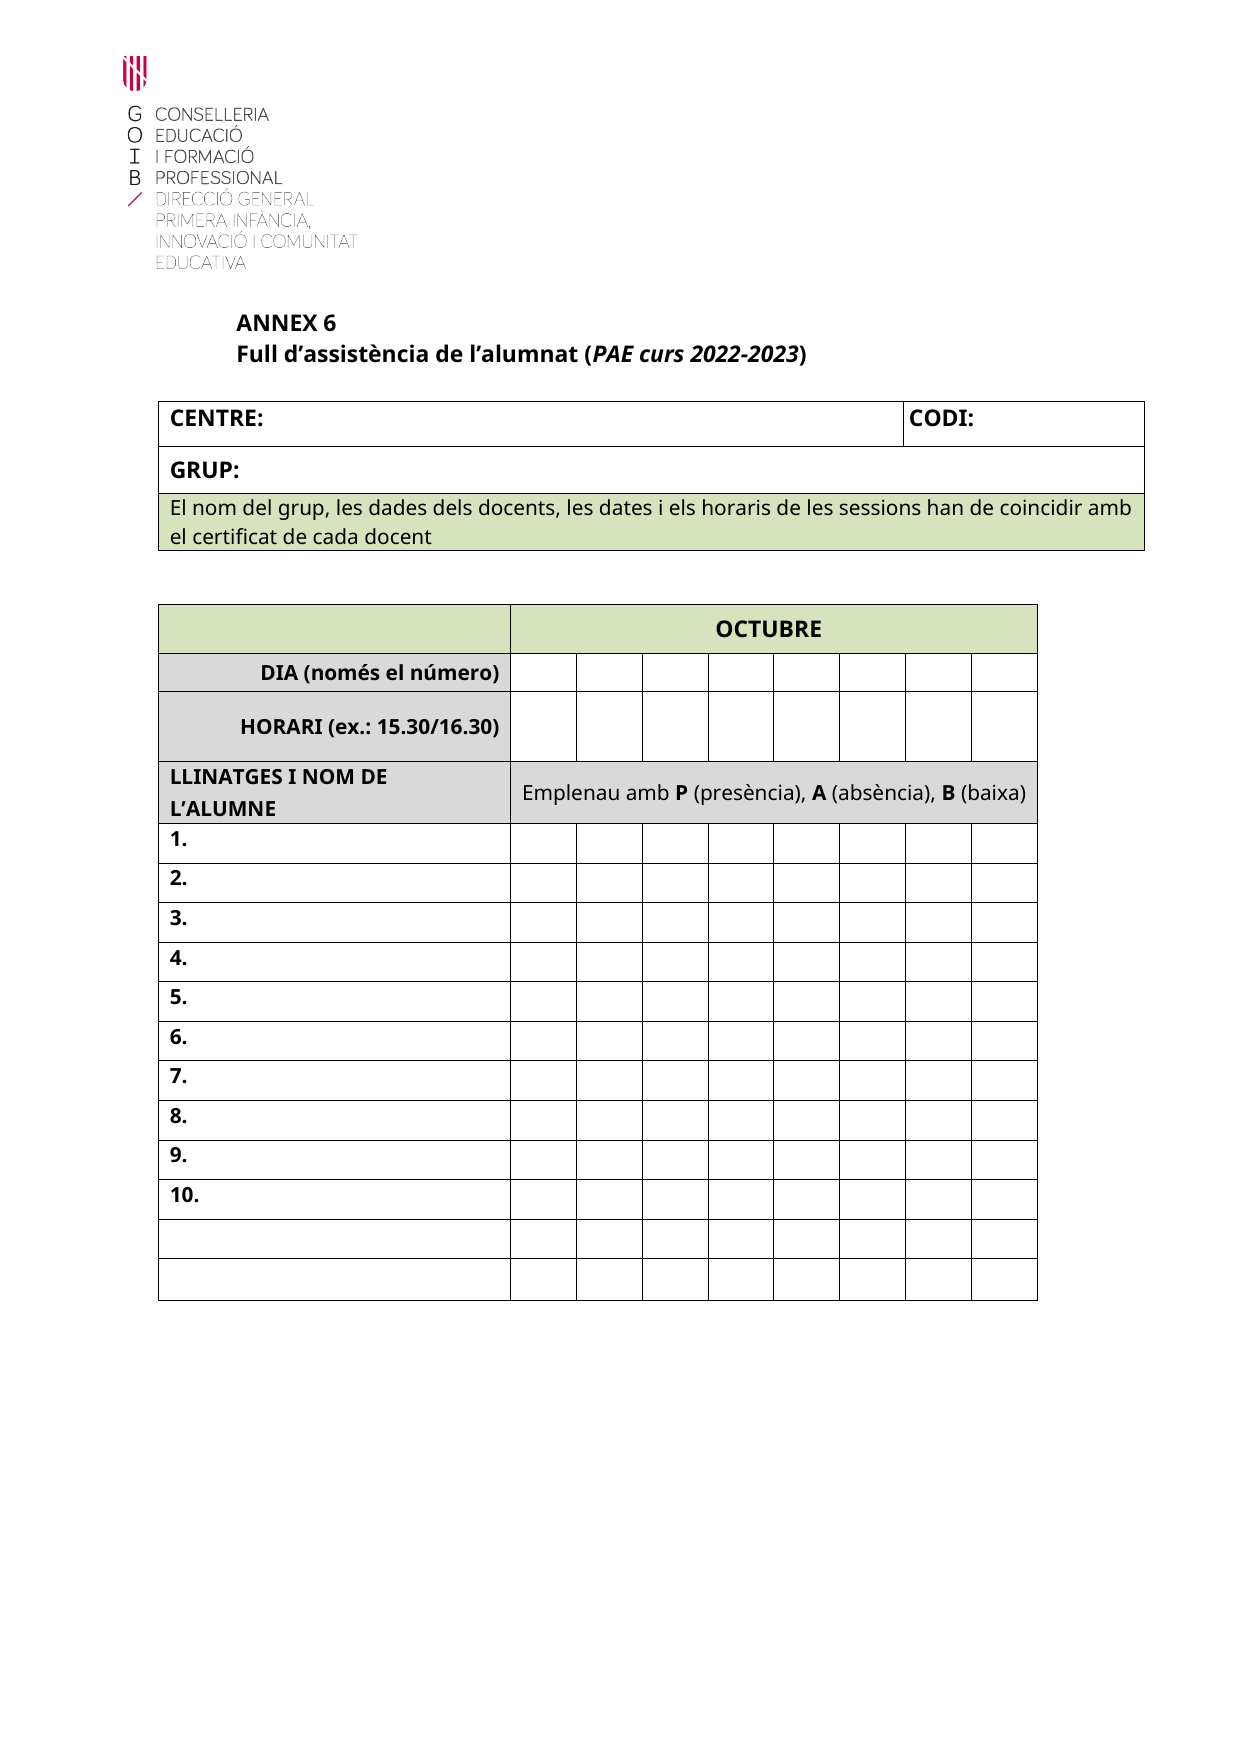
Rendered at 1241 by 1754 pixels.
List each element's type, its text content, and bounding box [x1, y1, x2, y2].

table_cell LLINATGES I NOM DE L’ALUMNE [159, 762, 510, 823]
table_cell 8. [159, 1101, 510, 1139]
table_cell [840, 654, 905, 691]
table_cell [709, 864, 773, 902]
table_cell [840, 1061, 905, 1100]
table_cell [774, 1061, 839, 1100]
table_cell [577, 1180, 642, 1219]
table_cell [906, 1022, 971, 1060]
text Full d’assistència de l’alumnat (PAE curs 2022-2023) [236, 338, 1152, 369]
table_cell GRUP: [159, 447, 1144, 492]
table_cell [709, 1141, 773, 1179]
table_cell [906, 824, 971, 862]
table_cell [972, 1141, 1037, 1179]
table_cell [511, 864, 576, 902]
table_cell [840, 824, 905, 862]
table_cell [840, 1022, 905, 1060]
table_cell [577, 1259, 642, 1300]
table_cell [643, 1180, 708, 1219]
table_cell [709, 1061, 773, 1100]
table_cell [511, 1061, 576, 1100]
table_cell [972, 943, 1037, 981]
table_cell [511, 943, 576, 981]
table_cell [643, 824, 708, 862]
table_cell [643, 1141, 708, 1179]
table_cell [840, 982, 905, 1021]
table_cell [906, 982, 971, 1021]
table_cell [511, 1141, 576, 1179]
table_cell [159, 1220, 510, 1258]
table_cell [972, 1101, 1037, 1139]
table_cell [511, 1101, 576, 1139]
table_cell [643, 903, 708, 942]
table_cell [840, 1180, 905, 1219]
table_cell [972, 1259, 1037, 1300]
table_cell [511, 692, 576, 761]
table_cell [774, 692, 839, 761]
table_cell [577, 1022, 642, 1060]
table_cell [906, 864, 971, 902]
table_cell [577, 982, 642, 1021]
table_cell 1. [159, 824, 510, 862]
table_cell [906, 943, 971, 981]
table_cell [906, 1141, 971, 1179]
table_cell [774, 982, 839, 1021]
table_cell [774, 903, 839, 942]
table_cell [577, 1061, 642, 1100]
table_cell [643, 654, 708, 691]
table_cell [643, 943, 708, 981]
table_cell [511, 1220, 576, 1258]
table_cell [906, 1220, 971, 1258]
table_cell El nom del grup, les dades dels docents, les dates i els horaris de les sessions han de coincidir amb el certificat de cada docent [159, 494, 1144, 550]
table_cell 6. [159, 1022, 510, 1060]
table_cell [159, 1259, 510, 1300]
table_cell [709, 903, 773, 942]
table_cell [709, 824, 773, 862]
table_cell [577, 1141, 642, 1179]
table_cell [709, 1101, 773, 1139]
table_cell [511, 903, 576, 942]
table_cell [906, 1061, 971, 1100]
table_cell [972, 1220, 1037, 1258]
table_cell [840, 1141, 905, 1179]
table_cell [709, 1220, 773, 1258]
table_cell [511, 982, 576, 1021]
table_header CODI: [904, 402, 1144, 446]
table_cell [511, 654, 576, 691]
table_cell [643, 1022, 708, 1060]
table_cell 7. [159, 1061, 510, 1100]
table_cell [840, 903, 905, 942]
text ANNEX 6 [236, 307, 1152, 338]
table_cell [906, 903, 971, 942]
table_cell [709, 692, 773, 761]
picture [109, 44, 372, 281]
table_cell [511, 1259, 576, 1300]
table_cell 5. [159, 982, 510, 1021]
table_cell [709, 654, 773, 691]
table_cell [511, 1180, 576, 1219]
table_cell [709, 1180, 773, 1219]
table_cell [577, 692, 642, 761]
table_cell [774, 1180, 839, 1219]
table_cell Emplenau amb P (presència), A (absència), B (baixa) [511, 762, 1037, 823]
table_cell [906, 1259, 971, 1300]
table_cell [577, 864, 642, 902]
table_cell [643, 1101, 708, 1139]
table_cell DIA (només el número) [159, 654, 510, 691]
table_cell [972, 1180, 1037, 1219]
table_cell [643, 1259, 708, 1300]
table_cell [972, 903, 1037, 942]
table_cell [577, 1220, 642, 1258]
table_cell [709, 1022, 773, 1060]
table_cell [972, 692, 1037, 761]
table_cell [511, 1022, 576, 1060]
table_cell [774, 1141, 839, 1179]
table_cell [972, 982, 1037, 1021]
table_cell [972, 864, 1037, 902]
table_cell [840, 943, 905, 981]
table_cell [840, 864, 905, 902]
table_cell [906, 1101, 971, 1139]
table_cell [840, 1220, 905, 1258]
table_header OCTUBRE [511, 605, 1037, 653]
table_cell [840, 1259, 905, 1300]
table_cell HORARI (ex.: 15.30/16.30) [159, 692, 510, 761]
table_cell [709, 943, 773, 981]
table_cell [577, 654, 642, 691]
table_cell [774, 1022, 839, 1060]
table_cell [774, 943, 839, 981]
table_cell [774, 824, 839, 862]
table_cell 2. [159, 864, 510, 902]
table_cell [972, 654, 1037, 691]
table_cell 4. [159, 943, 510, 981]
table_cell [577, 903, 642, 942]
table_cell [511, 824, 576, 862]
table_cell [643, 982, 708, 1021]
table_cell [774, 1101, 839, 1139]
table_cell [972, 1022, 1037, 1060]
table_cell [709, 1259, 773, 1300]
table_cell [643, 1220, 708, 1258]
table_cell [906, 654, 971, 691]
table_cell [972, 1061, 1037, 1100]
table_cell [709, 982, 773, 1021]
table_header CENTRE: [159, 402, 903, 446]
table_cell [774, 654, 839, 691]
table_cell [774, 864, 839, 902]
table_cell [840, 692, 905, 761]
table_cell [643, 692, 708, 761]
table_cell [577, 1101, 642, 1139]
table_cell [906, 1180, 971, 1219]
table_cell [774, 1220, 839, 1258]
table_cell [577, 824, 642, 862]
table_cell [972, 824, 1037, 862]
table_cell 3. [159, 903, 510, 942]
table_cell 9. [159, 1141, 510, 1179]
table_header [159, 605, 510, 653]
table_cell [643, 864, 708, 902]
table_cell [906, 692, 971, 761]
table_cell [840, 1101, 905, 1139]
table_cell [577, 943, 642, 981]
table_cell [643, 1061, 708, 1100]
table_cell [774, 1259, 839, 1300]
table_cell 10. [159, 1180, 510, 1219]
